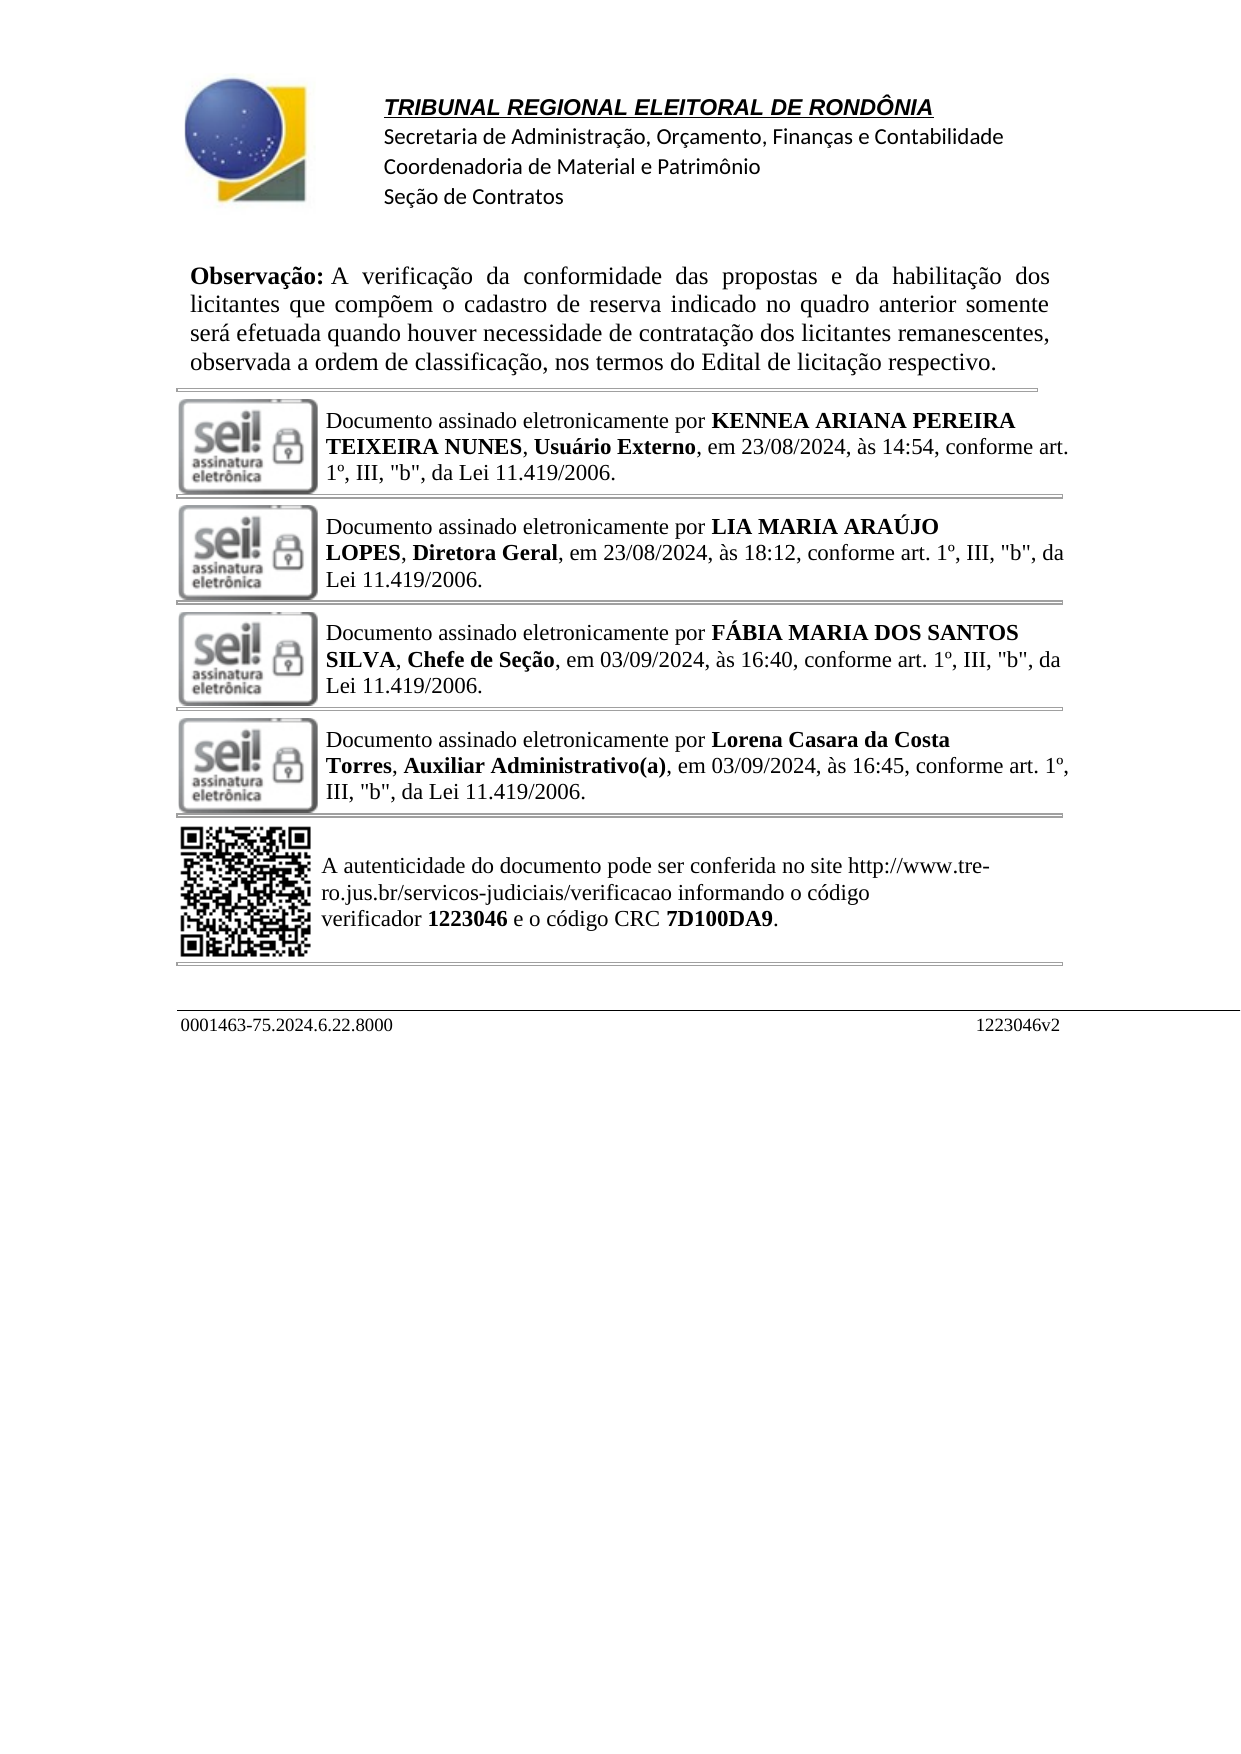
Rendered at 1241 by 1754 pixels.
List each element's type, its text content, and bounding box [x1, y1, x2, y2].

text Observação: A verificação da conformidade das propostas e da habilitação dos licitantes que compõem o cadastro de reserva indicado no quadro anterior somente será efetuada quando houver necessidade de contratação dos licitantes remanescentes, observada a ordem de classificação, nos termos do Edital de licitação respectivo. [190, 261, 1051, 376]
table_header [177, 611, 324, 707]
table_header [177, 504, 324, 600]
table_header Documento assinado eletronicamente por FÁBIA MARIA DOS SANTOS SILVA, Chefe de Seção, em 03/09/2024, às 16:40, conforme art. 1º, III, "b", da Lei 11.419/2006. [324, 611, 1072, 707]
table_header Documento assinado eletronicamente por Lorena Casara da Costa Torres, Auxiliar Administrativo(a), em 03/09/2024, às 16:45, conforme art. 1º, III, "b", da Lei 11.419/2006. [324, 717, 1072, 814]
table_header Documento assinado eletronicamente por KENNEA ARIANA PEREIRA TEIXEIRA NUNES, Usuário Externo, em 23/08/2024, às 14:54, conforme art. 1º, III, "b", da Lei 11.419/2006. [324, 398, 1072, 495]
table_header 0001463-75.2024.6.22.8000 [177, 1011, 620, 1039]
table_header A autenticidade do documento pode ser conferida no site http://www.tre-ro.jus.br/servicos-judiciais/verificacao informando o código verificador 1223046 e o código CRC 7D100DA9. [319, 823, 1072, 961]
table_header [177, 717, 324, 813]
table_header 1223046v2 [620, 1011, 1063, 1039]
table_header [177, 398, 324, 494]
table_header [177, 823, 319, 961]
table_header Documento assinado eletronicamente por LIA MARIA ARAÚJO LOPES, Diretora Geral, em 23/08/2024, às 18:12, conforme art. 1º, III, "b", da Lei 11.419/2006. [324, 504, 1072, 601]
